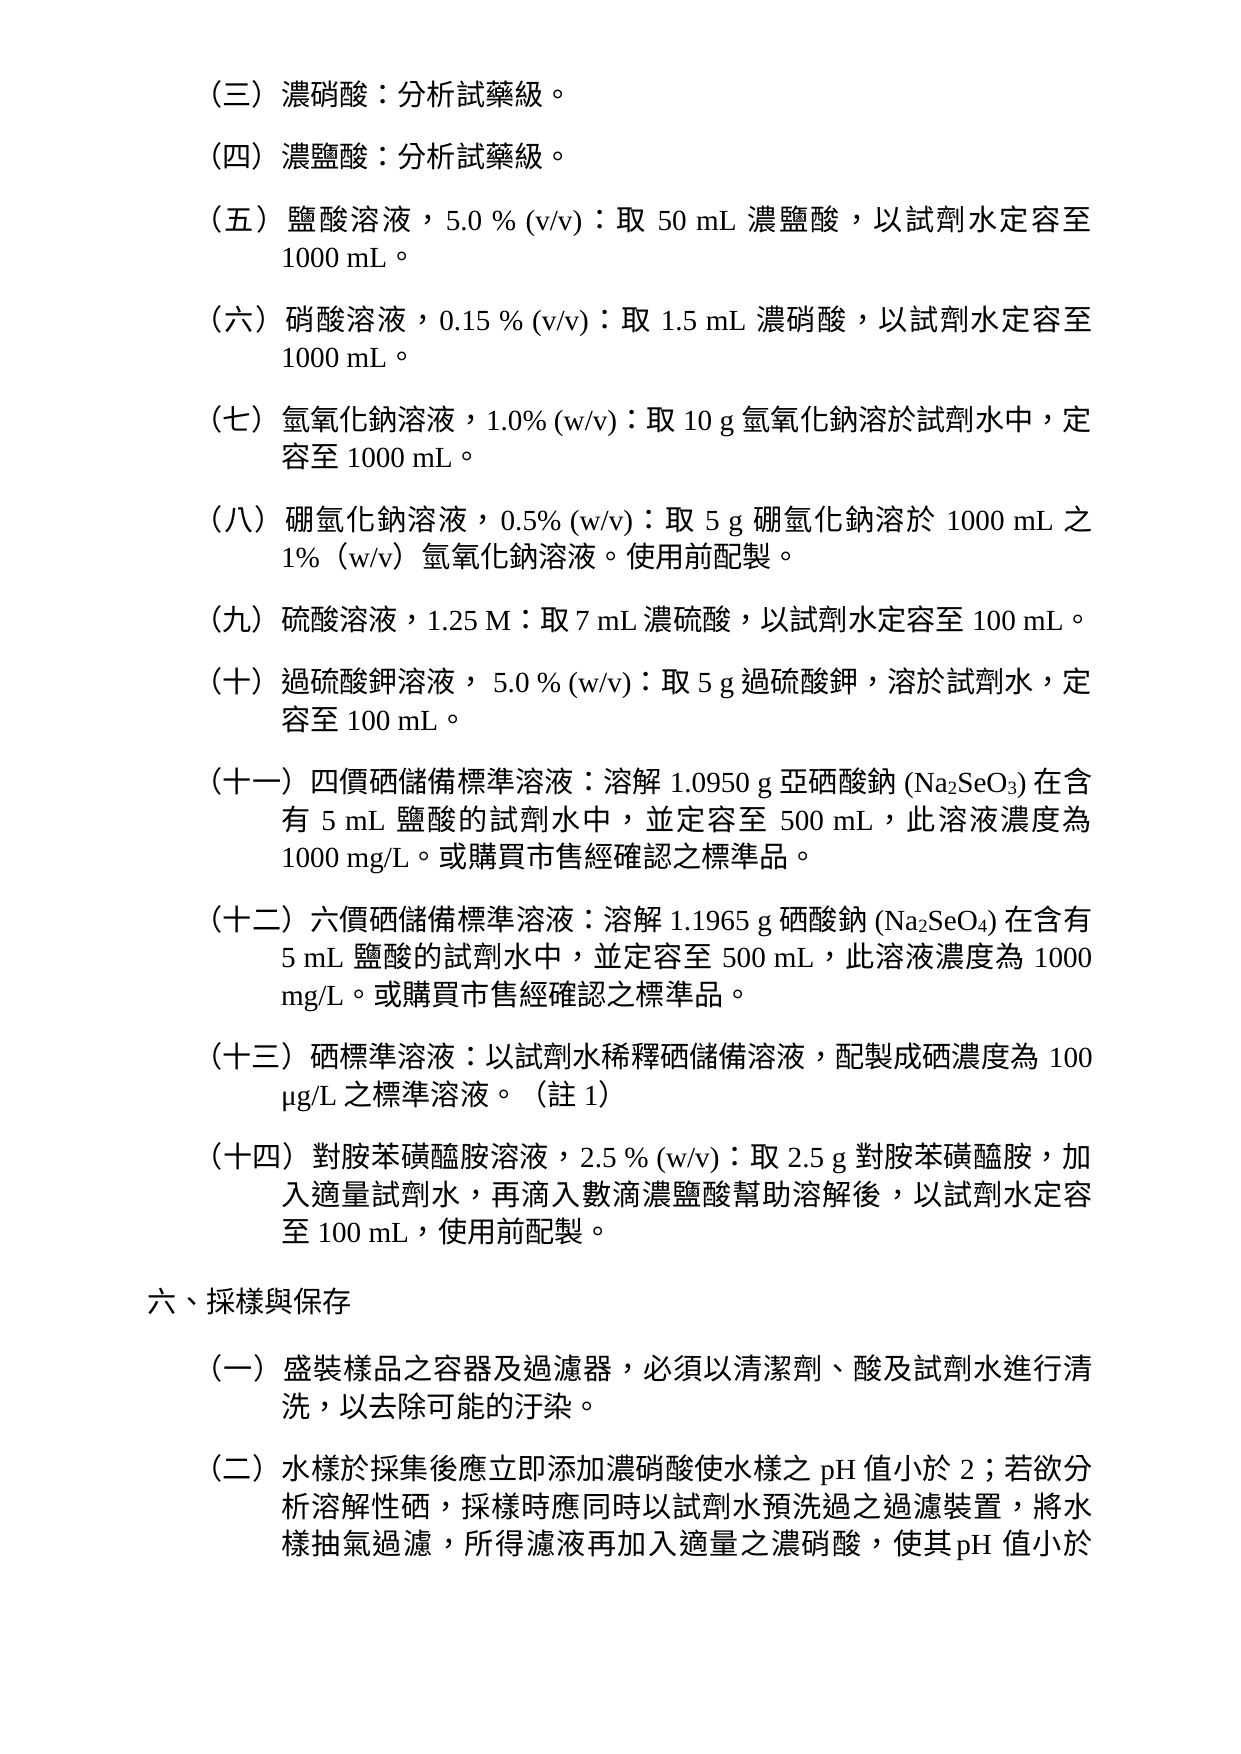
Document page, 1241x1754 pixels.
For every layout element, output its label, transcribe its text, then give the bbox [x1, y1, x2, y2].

text （四）濃鹽酸：分析試藥級。 [193, 137, 1092, 175]
text （二）水樣於採集後應立即添加濃硝酸使水樣之 pH 值小於 2；若欲分析溶解性硒，採樣時應同時以試劑水預洗過之過濾裝置，將水樣抽氣過濾，所得濾液再加入適量之濃硝酸，使其pH 值小於 [193, 1450, 1092, 1562]
text （八）硼氫化鈉溶液，0.5% (w/v)：取 5 g 硼氫化鈉溶於 1000 mL 之1%（w/v）氫氧化鈉溶液。使用前配製。 [193, 500, 1092, 575]
text 六、採樣與保存 [148, 1279, 1092, 1321]
text （一）盛裝樣品之容器及過濾器，必須以清潔劑、酸及試劑水進行清洗，以去除可能的汙染。 [193, 1350, 1092, 1425]
text （十四）對胺苯磺醯胺溶液，2.5 % (w/v)：取 2.5 g 對胺苯磺醯胺，加入適量試劑水，再滴入數滴濃鹽酸幫助溶解後，以試劑水定容至 100 mL，使用前配製。 [193, 1137, 1092, 1250]
text （五）鹽酸溶液，5.0 % (v/v)：取 50 mL 濃鹽酸，以試劑水定容至 1000 mL。 [193, 200, 1092, 275]
text （十）過硫酸鉀溶液， 5.0 % (w/v)：取 5 g 過硫酸鉀，溶於試劑水，定容至 100 mL。 [193, 662, 1092, 737]
text （三）濃硝酸：分析試藥級。 [193, 75, 1092, 112]
text （十一）四價硒儲備標準溶液：溶解 1.0950 g 亞硒酸鈉 (Na2SeO3) 在含有 5 mL 鹽酸的試劑水中，並定容至 500 mL，此溶液濃度為 1000 mg/L。或購買市售經確認之標準品。 [193, 762, 1092, 875]
text （十三）硒標準溶液：以試劑水稀釋硒儲備溶液，配製成硒濃度為 100 μg/L 之標準溶液。（註 1） [193, 1037, 1092, 1112]
text （十二）六價硒儲備標準溶液：溶解 1.1965 g 硒酸鈉 (Na2SeO4) 在含有 5 mL 鹽酸的試劑水中，並定容至 500 mL，此溶液濃度為 1000 mg/L。或購買市售經確認之標準品。 [193, 900, 1092, 1012]
text （九）硫酸溶液，1.25 M：取7 mL 濃硫酸，以試劑水定容至 100 mL。 [193, 600, 1092, 637]
text （七）氫氧化鈉溶液，1.0% (w/v)：取 10 g 氫氧化鈉溶於試劑水中，定容至 1000 mL。 [193, 400, 1092, 475]
text （六）硝酸溶液，0.15 % (v/v)：取 1.5 mL 濃硝酸，以試劑水定容至 1000 mL。 [193, 300, 1092, 375]
